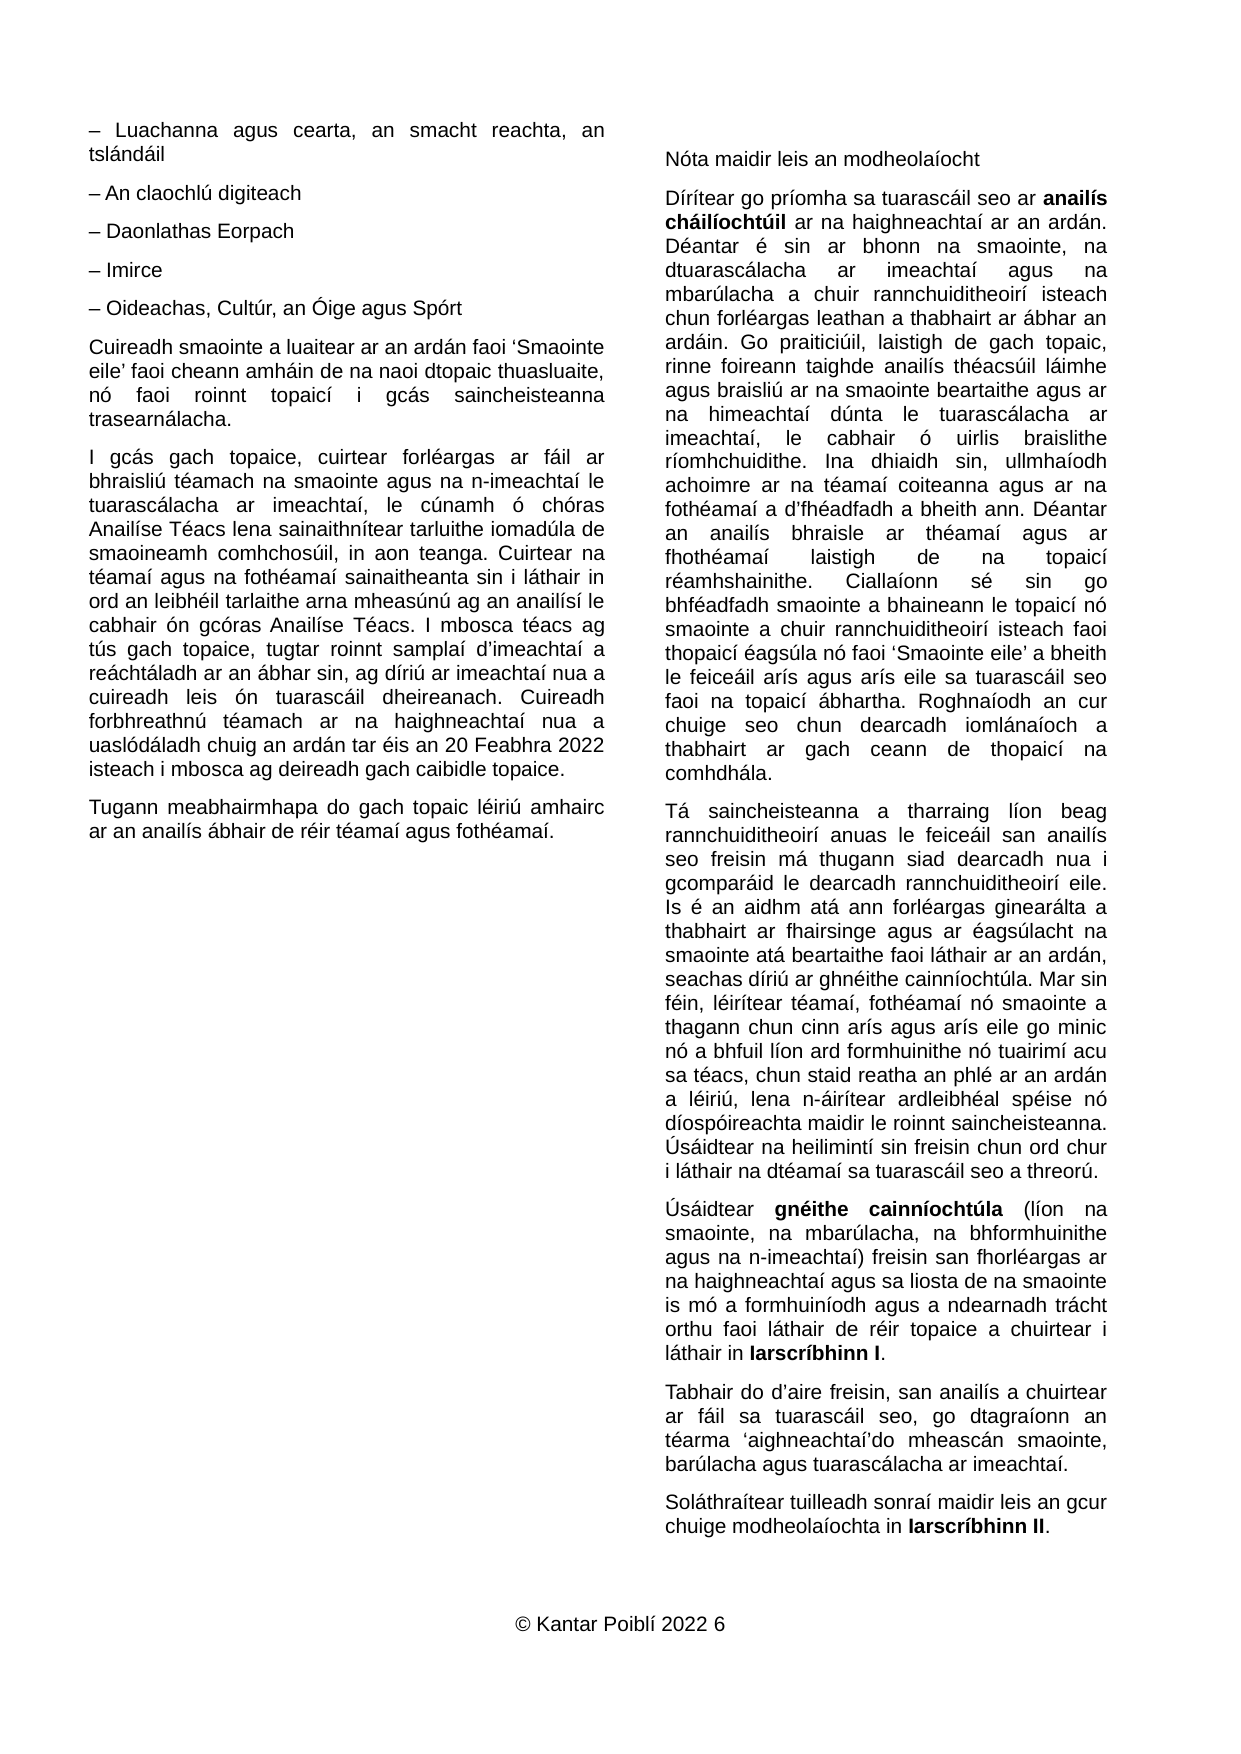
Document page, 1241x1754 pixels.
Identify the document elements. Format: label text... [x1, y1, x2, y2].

text ‒ Luachanna agus cearta, an smacht reachta, an tslándáil [88, 118, 605, 166]
text Dírítear go príomha sa tuarascáil seo ar anailís cháilíochtúil ar na haighneachtaí ar an ardán. Déantar é sin ar bhonn na smaointe, na dtuarascálacha ar imeachtaí agus na mbarúlacha a chuir rannchuiditheoirí isteach chun forléargas leathan a thabhairt ar ábhar an ardáin. Go praiticiúil, laistigh de gach topaic, rinne foireann taighde anailís théacsúil láimhe agus braisliú ar na smaointe beartaithe agus ar na himeachtaí dúnta le tuarascálacha ar imeachtaí, le cabhair ó uirlis braislithe ríomhchuidithe. Ina dhiaidh sin, ullmhaíodh achoimre ar na téamaí coiteanna agus ar na fothéamaí a d’fhéadfadh a bheith ann. Déantar an anailís bhraisle ar théamaí agus ar fhothéamaí laistigh de na topaicí réamhshainithe. Ciallaíonn sé sin go bhféadfadh smaointe a bhaineann le topaicí nó smaointe a chuir rannchuiditheoirí isteach faoi thopaicí éagsúla nó faoi ‘Smaointe eile’ a bheith le feiceáil arís agus arís eile sa tuarascáil seo faoi na topaicí ábhartha. Roghnaíodh an cur chuige seo chun dearcadh iomlánaíoch a thabhairt ar gach ceann de thopaicí na comhdhála. [665, 186, 1108, 785]
text Tabhair do d’aire freisin, san anailís a chuirtear ar fáil sa tuarascáil seo, go dtagraíonn an téarma ‘aighneachtaí’do mheascán smaointe, barúlacha agus tuarascálacha ar imeachtaí. [665, 1379, 1108, 1475]
text Tá saincheisteanna a tharraing líon beag rannchuiditheoirí anuas le feiceáil san anailís seo freisin má thugann siad dearcadh nua i gcomparáid le dearcadh rannchuiditheoirí eile. Is é an aidhm atá ann forléargas ginearálta a thabhairt ar fhairsinge agus ar éagsúlacht na smaointe atá beartaithe faoi láthair ar an ardán, seachas díriú ar ghnéithe cainníochtúla. Mar sin féin, léirítear téamaí, fothéamaí nó smaointe a thagann chun cinn arís agus arís eile go minic nó a bhfuil líon ard formhuinithe nó tuairimí acu sa téacs, chun staid reatha an phlé ar an ardán a léiriú, lena n-áirítear ardleibhéal spéise nó díospóireachta maidir le roinnt saincheisteanna. Úsáidtear na heilimintí sin freisin chun ord chur i láthair na dtéamaí sa tuarascáil seo a threorú. [665, 799, 1108, 1183]
text I gcás gach topaice, cuirtear forléargas ar fáil ar bhraisliú téamach na smaointe agus na n-imeachtaí le tuarascálacha ar imeachtaí, le cúnamh ó chóras Anailíse Téacs lena sainaithnítear tarluithe iomadúla de smaoineamh comhchosúil, in aon teanga. Cuirtear na téamaí agus na fothéamaí sainaitheanta sin i láthair in ord an leibhéil tarlaithe arna mheasúnú ag an anailísí le cabhair ón gcóras Anailíse Téacs. I mbosca téacs ag tús gach topaice, tugtar roinnt samplaí d’imeachtaí a reáchtáladh ar an ábhar sin, ag díriú ar imeachtaí nua a cuireadh leis ón tuarascáil dheireanach. Cuireadh forbhreathnú téamach ar na haighneachtaí nua a uaslódáladh chuig an ardán tar éis an 20 Feabhra 2022 isteach i mbosca ag deireadh gach caibidle topaice. [88, 445, 605, 781]
text ‒ An claochlú digiteach [88, 181, 605, 204]
text Tugann meabhairmhapa do gach topaic léiriú amhairc ar an anailís ábhair de réir téamaí agus fothéamaí. [88, 795, 605, 843]
text ‒ Oideachas, Cultúr, an Óige agus Spórt [88, 296, 605, 320]
text Soláthraítear tuilleadh sonraí maidir leis an gcur chuige modheolaíochta in Iarscríbhinn II. [665, 1490, 1108, 1538]
text Úsáidtear gnéithe cainníochtúla (líon na smaointe, na mbarúlacha, na bhformhuinithe agus na n-imeachtaí) freisin san fhorléargas ar na haighneachtaí agus sa liosta de na smaointe is mó a formhuiníodh agus a ndearnadh trácht orthu faoi láthair de réir topaice a chuirtear i láthair in Iarscríbhinn I. [665, 1197, 1108, 1365]
text Nóta maidir leis an modheolaíocht [665, 147, 1108, 171]
text Cuireadh smaointe a luaitear ar an ardán faoi ‘Smaointe eile’ faoi cheann amháin de na naoi dtopaic thuasluaite, nó faoi roinnt topaicí i gcás saincheisteanna trasearnálacha. [88, 335, 605, 431]
text ‒ Imirce [88, 258, 605, 282]
text ‒ Daonlathas Eorpach [88, 219, 605, 243]
